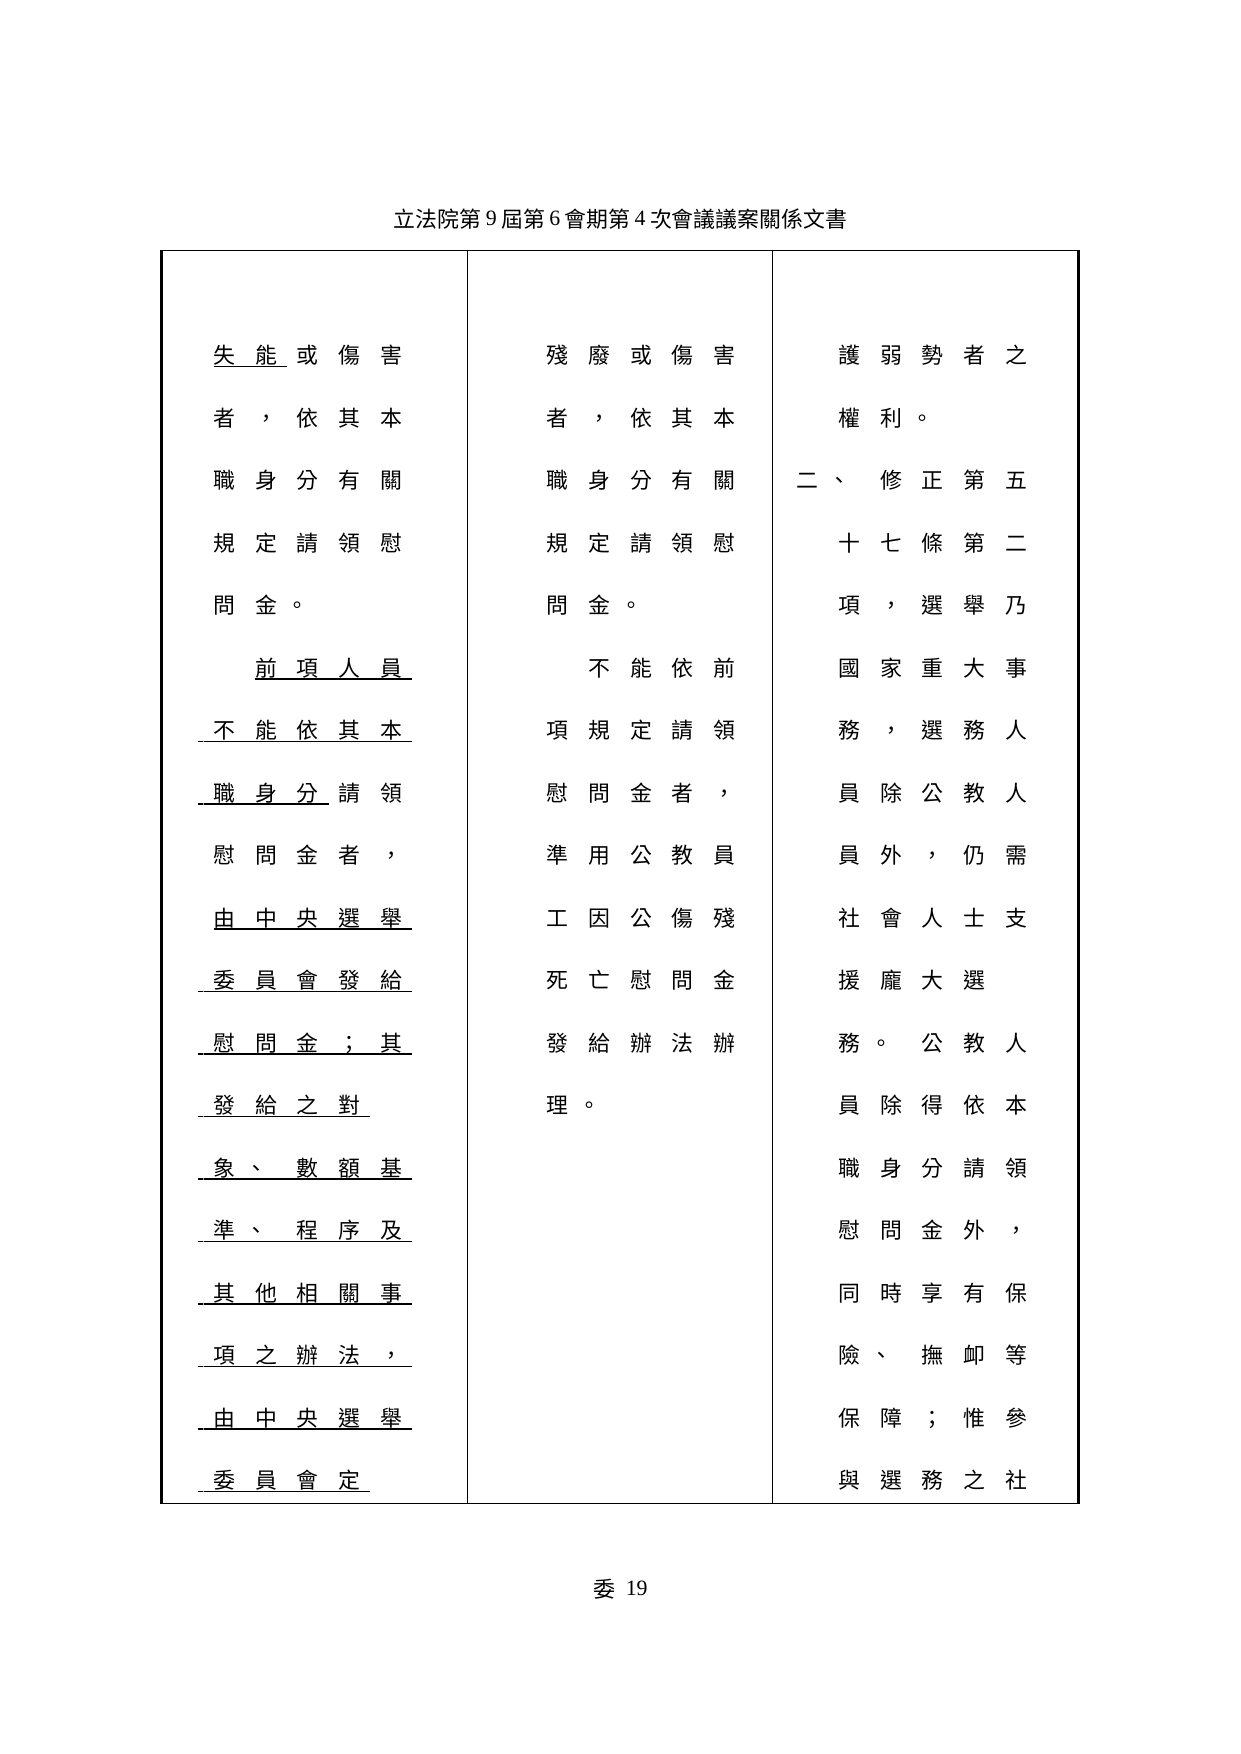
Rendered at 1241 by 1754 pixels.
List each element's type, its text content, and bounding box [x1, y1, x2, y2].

table_cell 殘廢或傷害者，依其本職身分有關規定請領慰問金。 不能依前項規定請領慰問金者，準用公教員工因公傷殘死亡慰問金發給辦法辦理。 [468, 251, 772, 1503]
table_cell 護弱勢者之權利。 二、修正第五十七條第二項，選舉乃國家重大事務，選務人員除公教人員外，仍需社會人士支援龐大選務。公教人員除得依本職身分請領慰問金外，同時享有保險、撫卹等保障；惟參與選務之社 [773, 251, 1077, 1503]
table_cell 失能或傷害者，依其本職身分有關規定請領慰問金。 前項人員不能依其本職身分請領慰問金者，由中央選舉委員會發給慰問金；其發給之對象、數額基準、程序及其他相關事項之辦法，由中央選舉委員會定 [163, 251, 467, 1503]
